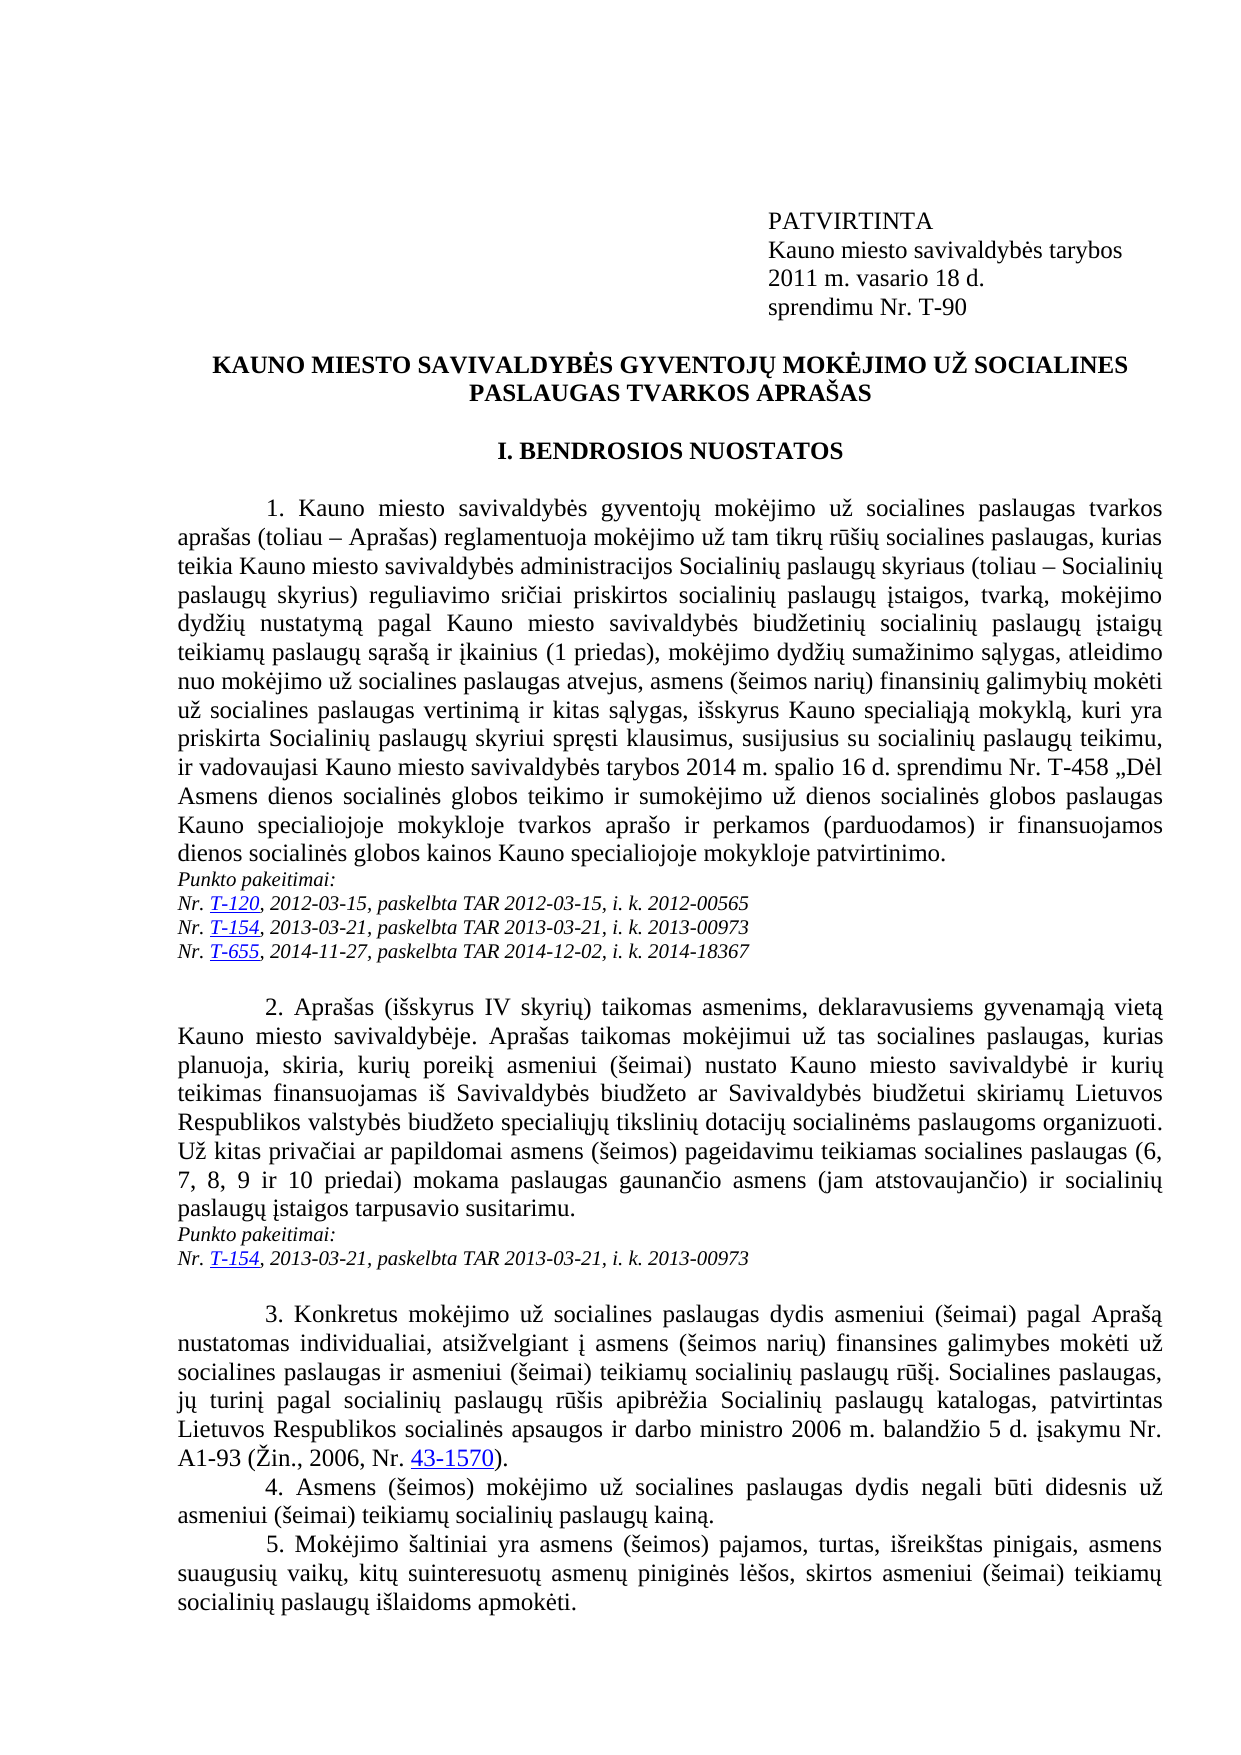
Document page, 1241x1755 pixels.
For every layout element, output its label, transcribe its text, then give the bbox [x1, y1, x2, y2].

text Kauno miesto savivaldybės tarybos [177, 235, 1163, 263]
text 2. Aprašas (išskyrus IV skyrių) taikomas asmenims, deklaravusiems gyvenamąją vietą Kauno miesto savivaldybėje. Aprašas taikomas mokėjimui už tas socialines paslaugas, kurias planuoja, skiria, kurių poreikį asmeniui (šeimai) nustato Kauno miesto savivaldybė ir kurių teikimas finansuojamas iš Savivaldybės biudžeto ar Savivaldybės biudžetui skiriamų Lietuvos Respublikos valstybės biudžeto specialiųjų tikslinių dotacijų socialinėms paslaugoms organizuoti. Už kitas privačiai ar papildomai asmens (šeimos) pageidavimu teikiamas socialines paslaugas (6, 7, 8, 9 ir 10 priedai) mokama paslaugas gaunančio asmens (jam atstovaujančio) ir socialinių paslaugų įstaigos tarpusavio susitarimu. [177, 992, 1163, 1222]
text Nr. T-655, 2014-11-27, paskelbta TAR 2014-12-02, i. k. 2014-18367 [177, 939, 1163, 963]
text KAUNO MIESTO SAVIVALDYBĖS GYVENTOJŲ mokėjimo už socialines paslaugas tvarkOS APRAŠAS [177, 350, 1163, 407]
text sprendimu Nr. T-90 [177, 292, 1163, 321]
text 4. Asmens (šeimos) mokėjimo už socialines paslaugas dydis negali būti didesnis už asmeniui (šeimai) teikiamų socialinių paslaugų kainą. [177, 1472, 1163, 1529]
text PATVIRTINTA [177, 206, 1163, 235]
text 5. Mokėjimo šaltiniai yra asmens (šeimos) pajamos, turtas, išreikštas pinigais, asmens suaugusių vaikų, kitų suinteresuotų asmenų piniginės lėšos, skirtos asmeniui (šeimai) teikiamų socialinių paslaugų išlaidoms apmokėti. [177, 1529, 1163, 1615]
text I. BENDROSIOS NUOSTATOS [177, 436, 1163, 465]
text 3. Konkretus mokėjimo už socialines paslaugas dydis asmeniui (šeimai) pagal Aprašą nustatomas individualiai, atsižvelgiant į asmens (šeimos narių) finansines galimybes mokėti už socialines paslaugas ir asmeniui (šeimai) teikiamų socialinių paslaugų rūšį. Socialines paslaugas, jų turinį pagal socialinių paslaugų rūšis apibrėžia Socialinių paslaugų katalogas, patvirtintas Lietuvos Respublikos socialinės apsaugos ir darbo ministro 2006 m. balandžio 5 d. įsakymu Nr. A1-93 (Žin., 2006, Nr. 43-1570). [177, 1299, 1163, 1472]
text 2011 m. vasario 18 d. [177, 263, 1163, 292]
text Punkto pakeitimai: [177, 867, 1163, 891]
text Punkto pakeitimai: [177, 1222, 1163, 1246]
text Nr. T-120, 2012-03-15, paskelbta TAR 2012-03-15, i. k. 2012-00565 [177, 891, 1163, 915]
text Nr. T-154, 2013-03-21, paskelbta TAR 2013-03-21, i. k. 2013-00973 [177, 1246, 1163, 1270]
text Nr. T-154, 2013-03-21, paskelbta TAR 2013-03-21, i. k. 2013-00973 [177, 915, 1163, 939]
text 1. Kauno miesto savivaldybės gyventojų mokėjimo už socialines paslaugas tvarkos aprašas (toliau – Aprašas) reglamentuoja mokėjimo už tam tikrų rūšių socialines paslaugas, kurias teikia Kauno miesto savivaldybės administracijos Socialinių paslaugų skyriaus (toliau – Socialinių paslaugų skyrius) reguliavimo sričiai priskirtos socialinių paslaugų įstaigos, tvarką, mokėjimo dydžių nustatymą pagal Kauno miesto savivaldybės biudžetinių socialinių paslaugų įstaigų teikiamų paslaugų sąrašą ir įkainius (1 priedas), mokėjimo dydžių sumažinimo sąlygas, atleidimo nuo mokėjimo už socialines paslaugas atvejus, asmens (šeimos narių) finansinių galimybių mokėti už socialines paslaugas vertinimą ir kitas sąlygas, išskyrus Kauno specialiąją mokyklą, kuri yra priskirta Socialinių paslaugų skyriui spręsti klausimus, susijusius su socialinių paslaugų teikimu, ir vadovaujasi Kauno miesto savivaldybės tarybos 2014 m. spalio 16 d. sprendimu Nr. T-458 „Dėl Asmens dienos socialinės globos teikimo ir sumokėjimo už dienos socialinės globos paslaugas Kauno specialiojoje mokykloje tvarkos aprašo ir perkamos (parduodamos) ir finansuojamos dienos socialinės globos kainos Kauno specialiojoje mokykloje patvirtinimo. [177, 493, 1163, 867]
